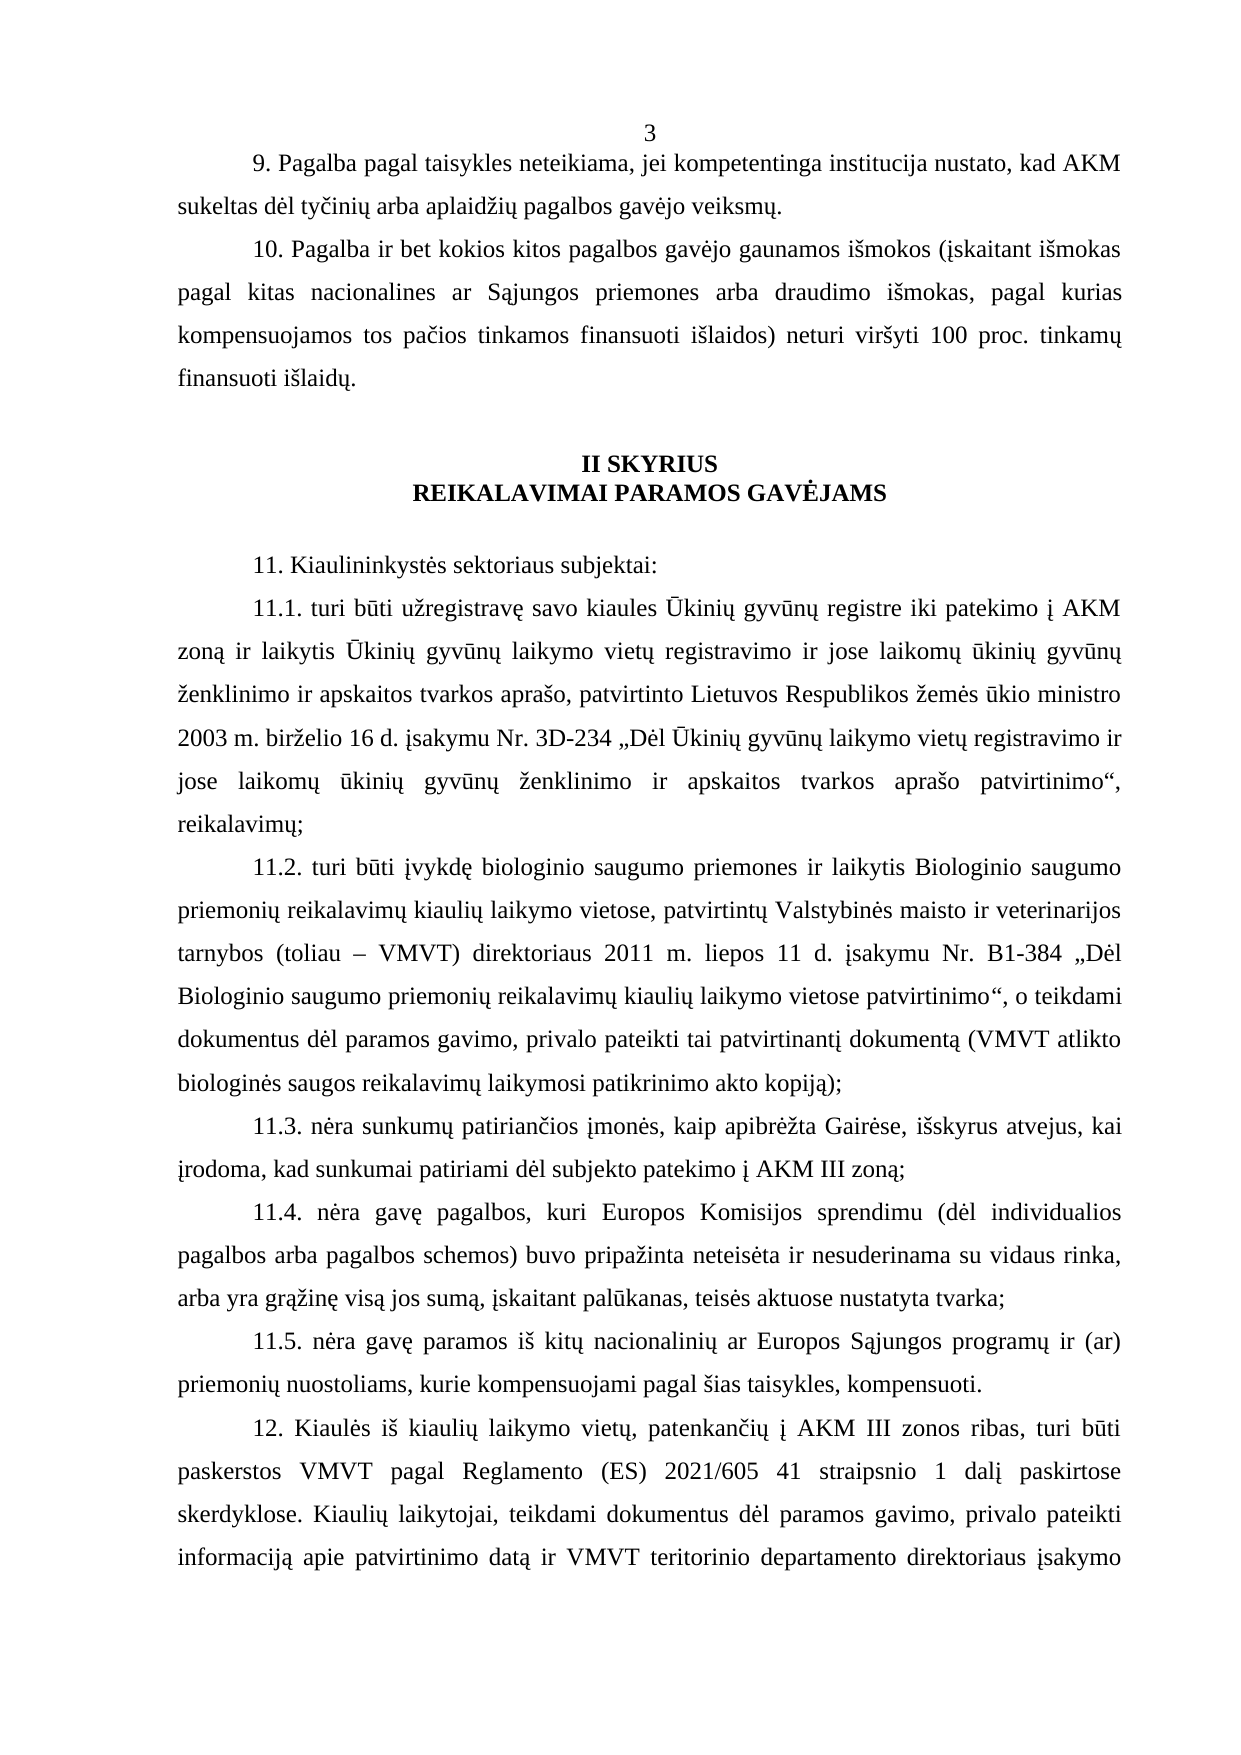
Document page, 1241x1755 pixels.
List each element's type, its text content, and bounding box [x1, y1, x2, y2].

text 11.2. turi būti įvykdę biologinio saugumo priemones ir laikytis Biologinio saugumo priemonių reikalavimų kiaulių laikymo vietose, patvirtintų Valstybinės maisto ir veterinarijos tarnybos (toliau – VMVT) direktoriaus 2011 m. liepos 11 d. įsakymu Nr. B1-384 „Dėl Biologinio saugumo priemonių reikalavimų kiaulių laikymo vietose patvirtinimo“, o teikdami dokumentus dėl paramos gavimo, privalo pateikti tai patvirtinantį dokumentą (VMVT atlikto biologinės saugos reikalavimų laikymosi patikrinimo akto kopiją); [177, 852, 1122, 1096]
text 11. Kiaulininkystės sektoriaus subjektai: [177, 550, 1122, 579]
text 10. Pagalba ir bet kokios kitos pagalbos gavėjo gaunamos išmokos (įskaitant išmokas pagal kitas nacionalines ar Sąjungos priemones arba draudimo išmokas, pagal kurias kompensuojamos tos pačios tinkamos finansuoti išlaidos) neturi viršyti 100 proc. tinkamų finansuoti išlaidų. [177, 234, 1122, 392]
text 9. Pagalba pagal taisykles neteikiama, jei kompetentinga institucija nustato, kad AKM sukeltas dėl tyčinių arba aplaidžių pagalbos gavėjo veiksmų. [177, 148, 1122, 219]
text II SKYRIUS [177, 449, 1122, 478]
text 11.1. turi būti užregistravę savo kiaules Ūkinių gyvūnų registre iki patekimo į AKM zoną ir laikytis Ūkinių gyvūnų laikymo vietų registravimo ir jose laikomų ūkinių gyvūnų ženklinimo ir apskaitos tvarkos aprašo, patvirtinto Lietuvos Respublikos žemės ūkio ministro 2003 m. birželio 16 d. įsakymu Nr. 3D-234 „Dėl Ūkinių gyvūnų laikymo vietų registravimo ir jose laikomų ūkinių gyvūnų ženklinimo ir apskaitos tvarkos aprašo patvirtinimo“, reikalavimų; [177, 593, 1122, 838]
text REIKALAVIMAI PARAMOS GAVĖJAMS [177, 478, 1122, 507]
text 11.3. nėra sunkumų patiriančios įmonės, kaip apibrėžta Gairėse, išskyrus atvejus, kai įrodoma, kad sunkumai patiriami dėl subjekto patekimo į AKM III zoną; [177, 1111, 1122, 1183]
text 11.4. nėra gavę pagalbos, kuri Europos Komisijos sprendimu (dėl individualios pagalbos arba pagalbos schemos) buvo pripažinta neteisėta ir nesuderinama su vidaus rinka, arba yra grąžinę visą jos sumą, įskaitant palūkanas, teisės aktuose nustatyta tvarka; [177, 1197, 1122, 1312]
text 11.5. nėra gavę paramos iš kitų nacionalinių ar Europos Sąjungos programų ir (ar) priemonių nuostoliams, kurie kompensuojami pagal šias taisykles, kompensuoti. [177, 1326, 1122, 1398]
text 12. Kiaulės iš kiaulių laikymo vietų, patenkančių į AKM III zonos ribas, turi būti paskerstos VMVT pagal Reglamento (ES) 2021/605 41 straipsnio 1 dalį paskirtose skerdyklose. Kiaulių laikytojai, teikdami dokumentus dėl paramos gavimo, privalo pateikti informaciją apie patvirtinimo datą ir VMVT teritorinio departamento direktoriaus įsakymo [177, 1413, 1122, 1571]
